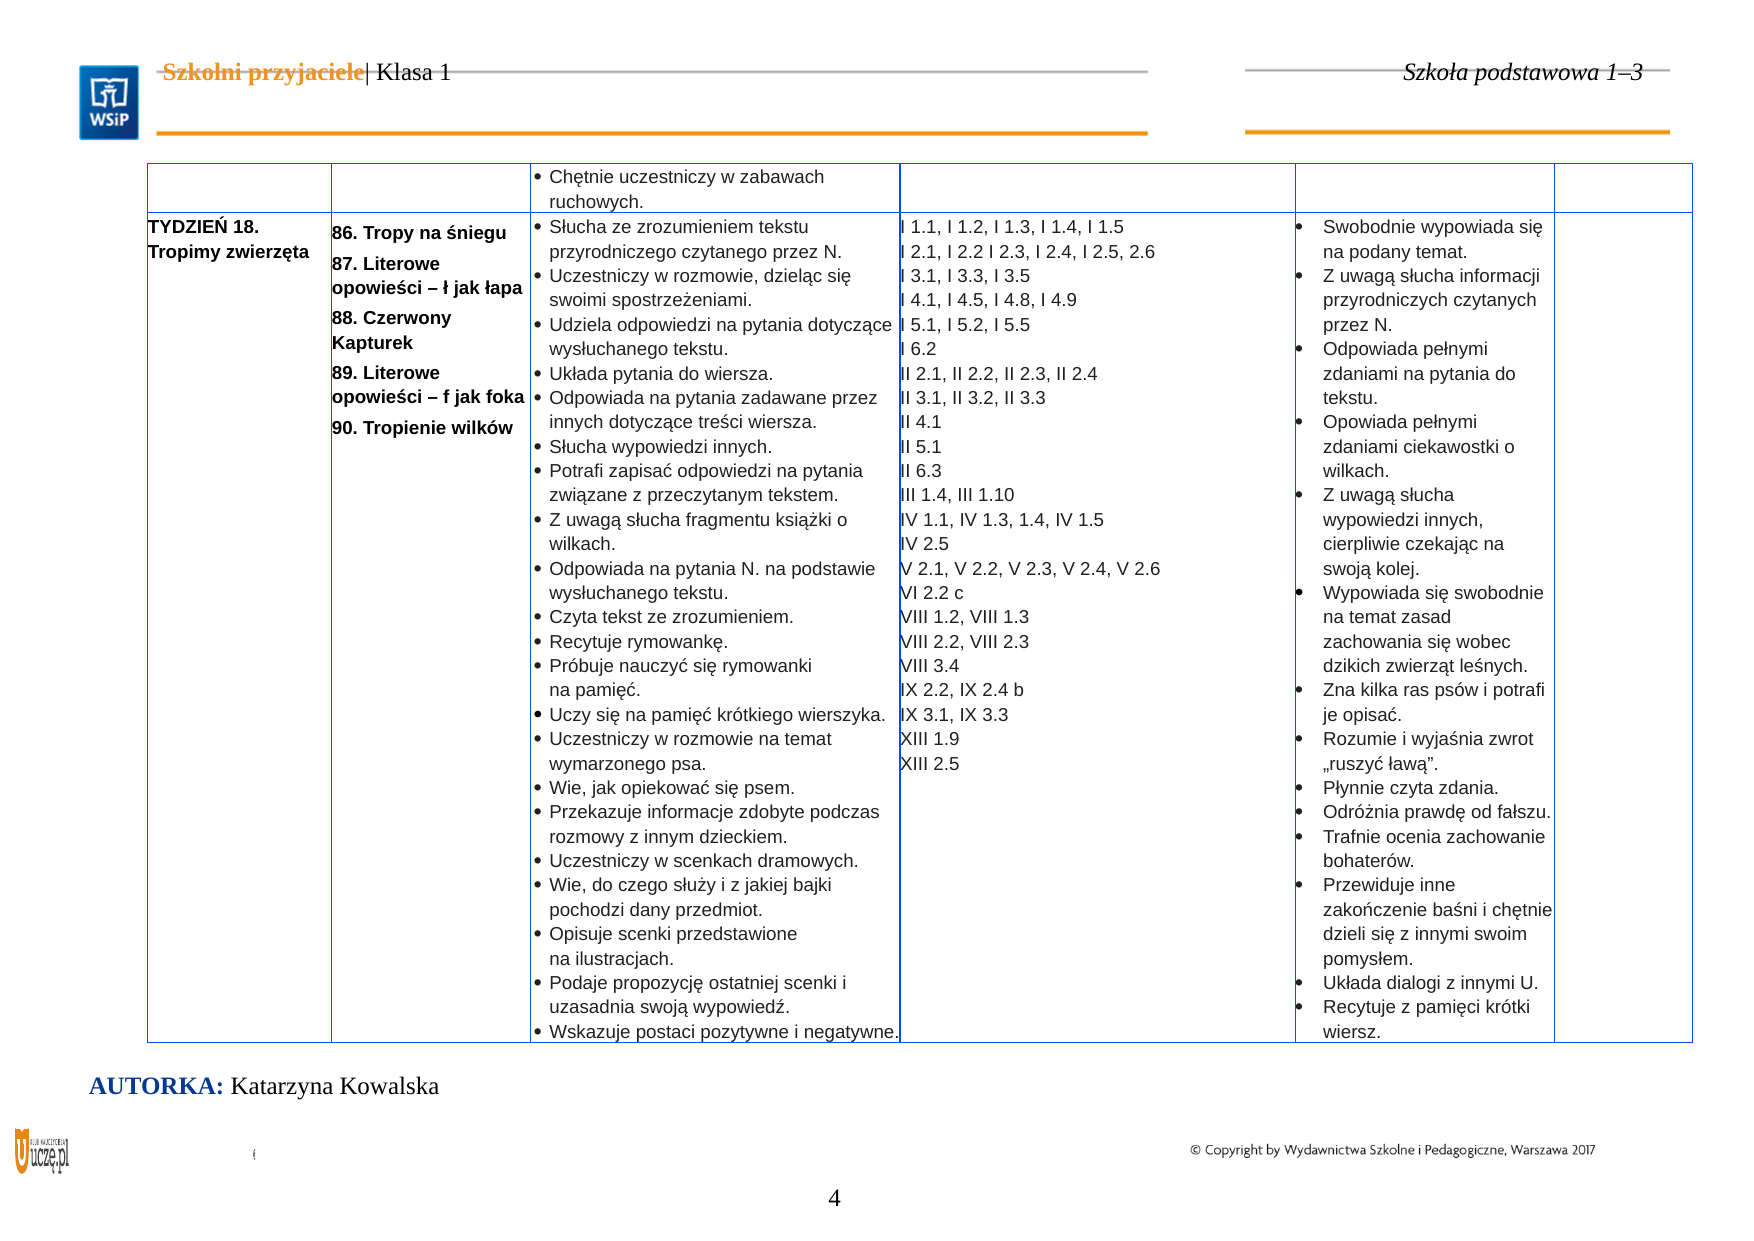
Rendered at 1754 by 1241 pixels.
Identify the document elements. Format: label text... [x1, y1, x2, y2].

table_cell [1555, 164, 1692, 212]
table_cell TYDZIEŃ 18. Tropimy zwierzęta [148, 213, 331, 1042]
table_cell 86. Tropy na śniegu 87. Literowe opowieści – ł jak łapa 88. Czerwony Kapturek 89. Literowe opowieści – f jak foka 90. Tropienie wilków [332, 213, 530, 1042]
table_cell I 1.1, I 1.2, I 1.3, I 1.4, I 1.5 I 2.1, I 2.2 I 2.3, I 2.4, I 2.5, 2.6 I 3.1, I 3.3, I 3.5 I 4.1, I 4.5, I 4.8, I 4.9 I 5.1, I 5.2, I 5.5 I 6.2 II 2.1, II 2.2, II 2.3, II 2.4 II 3.1, II 3.2, II 3.3 II 4.1 II 5.1 II 6.3 III 1.4, III 1.10 IV 1.1, IV 1.3, 1.4, IV 1.5 IV 2.5 V 2.1, V 2.2, V 2.3, V 2.4, V 2.6 VI 2.2 c VIII 1.2, VIII 1.3 VIII 2.2, VIII 2.3 VIII 3.4 IX 2.2, IX 2.4 b IX 3.1, IX 3.3 XIII 1.9 XIII 2.5 [901, 213, 1295, 1042]
table_cell Swobodnie wypowiada się na podany temat. Z uwagą słucha informacji przyrodniczych czytanych przez N. Odpowiada pełnymi zdaniami na pytania do tekstu. Opowiada pełnymi zdaniami ciekawostki o wilkach. Z uwagą słucha wypowiedzi innych, cierpliwie czekając na swoją kolej. Wypowiada się swobodnie na temat zasad zachowania się wobec dzikich zwierząt leśnych. Zna kilka ras psów i potrafi je opisać. Rozumie i wyjaśnia zwrot „ruszyć ławą”. Płynnie czyta zdania. Odróżnia prawdę od fałszu. Trafnie ocenia zachowanie bohaterów. Przewiduje inne zakończenie baśni i chętnie dzieli się z innymi swoim pomysłem. Układa dialogi z innymi U. Recytuje z pamięci krótki wiersz. Starannie zapisuje wyrazy i zdania w liniaturze. Czyta płynnie tekst. Czyta trudniejszy tekst ze zrozumieniem. Prezentuje przed innymi scenki dramowe przygotowane w parze. Zgodnie współpracuje z innymi w sytuacjach zadaniowych. Zna zwyczaje i tryb życia foki oraz dzieli się tą wiedzą z innymi. Z zainteresowaniem przegląda albumy i książki przyrodnicze. Poprawnie dodaje i odejmuje w pamięci liczby wewnątrz drugiej dziesiątki. Wymienia nazwy kilku przedmiotów z otoczenia przypominających gitarę i skrzypce. Zapamiętuje i naśladuje kolejne ruchy innych osób. [1296, 213, 1554, 1042]
table_cell Słucha ze zrozumieniem tekstu przyrodniczego czytanego przez N. Uczestniczy w rozmowie, dzieląc się swoimi spostrzeżeniami. Udziela odpowiedzi na pytania dotyczące wysłuchanego tekstu. Układa pytania do wiersza. Odpowiada na pytania zadawane przez innych dotyczące treści wiersza. Słucha wypowiedzi innych. Potrafi zapisać odpowiedzi na pytania związane z przeczytanym tekstem. Z uwagą słucha fragmentu książki o wilkach. Odpowiada na pytania N. na podstawie wysłuchanego tekstu. Czyta tekst ze zrozumieniem. Recytuje rymowankę. Próbuje nauczyć się rymowanki na pamięć. Uczy się na pamięć krótkiego wierszyka. Uczestniczy w rozmowie na temat wymarzonego psa. Wie, jak opiekować się psem. Przekazuje informacje zdobyte podczas rozmowy z innym dzieckiem. Uczestniczy w scenkach dramowych. Wie, do czego służy i z jakiej bajki pochodzi dany przedmiot. Opisuje scenki przedstawione na ilustracjach. Podaje propozycję ostatniej scenki i uzasadnia swoją wypowiedź. Wskazuje postaci pozytywne i negatywne. Dokonuje oceny postępowania bohaterów. Potrafi nazwać zachowanie bohaterów. Podaje kilka cech charakteru bohaterów baśni. Poznaje cechy baśni. Potrafi opowiedzieć treść baśni zgodnie z kolejnością wydarzeń. Przewiduje inne zakończenie baśni. Przewiduje temat zajęć. Przygotowuje krótką inscenizację z koleżankami i kolegami. Rysuje szlaczek. Ćwiczy małą motorykę – uczestniczy w zabawach paluszkowych. Prawidłowo wysłuchuje głosek w nagłosie i w wygłosie wyrazów. Układa wyrazy z sylab oraz zdania z rozsypanki wyrazowej i zapisuje je w liniaturze. Łączy rymujące się wyrazy w pary. Dokonuje analizy i syntezy słuchowo-wzrokowej wyrazu. Dzieli wyrazy na sylaby. Buduje strukturę dźwiękową wyrazu podstawowego. Rozpoznaje litery ł, Ł, f, F w wyrazach i w tekstach. Porównuje litery ł, Ł pisane i drukowane. Porównuje litery f, F pisane i drukowane. Pisze litery ł, Ł, f, F po śladzie i samodzielnie w liniaturze. Czyta prosty tekst ze zrozumieniem. Odpowiada na pytania do tekstu. Układa zdania z wyrazów. Pamięta, że zdanie i imiona zaczynamy pisać wielką literą. Pisze litery, wyrazy i zdania w liniaturze. Rozwiązuje zagadkę. Poznaje zasady zachowania się ludzi w stosunku do dzikich zwierząt leśnych. Wie, że zwierzęta pozostawiają po sobie ślady i tropy. Łączy niektóre tropy ze zwierzętami. Wie, że książka jest źródłem wiedzy. Zna środowisko i tryb życia foki. Zna zwyczaje wilków. Poznaje cechy dobrego obserwatora przyrody. Rozumie konieczność maskowania się podczas obserwacji zwierząt. Rozumie, co oznacza zwrot „ruszyć ławą”. Na podstawie wysłuchanego tekstu opisuje wygląd wilka. Czyta zdania i określa, czy są prawdziwe czy fałszywe. Przekazuje innym zdobyte informacje. Porównuje zawartości kopert i wyciąga wnioski. Poprawnie zapisuje działania matematyczne i liczby dwucyfrowe. Wie, ile należy dodać do 10, aby otrzymać 12, 15, 17 itd. Rozpoznaje i nazywa figury geometryczne. Dodaje i odejmuje liczby wewnątrz drugiej dziesiątki. Doskonali umiejętność dodawania i odejmowania liczb wewnątrz drugiej dziesiątki. Dokonuje obliczeń pieniężnych. Zapisuje poznane liczby w kratownicy. Dokonuje analizy zadania z treścią. Układa liczby od najmniejszej do największej. Z uwagą ogląda film edukacyjny. Zna zasady właściwego zachowania się człowieka wobec agresywnego psa. Prezentuje pozycję „żółwika”. Rozumie, że pies może być przyjacielem człowieka lub zwierzęciem, które może wyrządzić mu krzywdę. Wyszukuje informacje na temat foki w książkach i albumach przyrodniczych. Uczy się asertywnego odmawiania. Współdziała z innymi podczas zabawy i pracy. Wykorzystuje różne techniki plastyczne. Wykonuje proste rekwizyty charakterystyczne dla danej postaci. Potrafi samodzielnie wykonać fokę z chrupek kukurydzianych. Formuje literę f z modeliny. Bawi się przy piosence. Śpiewa piosenkę i do niej tańczy. Szuka w otoczeniu przedmiotów przypominających gitarę i skrzypce. Z uwagą słucha utworu muzycznego na gitarę i skrzypce. Wie, że za pomocą muzyki można opowiedzieć historię. Uczestniczy w zabawach ruchowych. Porusza się po sali zgodnie z kodem. Zapamiętuje i naśladuje ruchy innych osób. Czerpie radość ze wspólnej zabawy. [531, 213, 899, 1042]
table_cell [1555, 213, 1692, 1042]
table_cell [332, 164, 530, 212]
table_cell [901, 164, 1295, 212]
table_cell [148, 164, 331, 212]
picture [1181, 1132, 1607, 1178]
picture [0, 6, 1671, 164]
